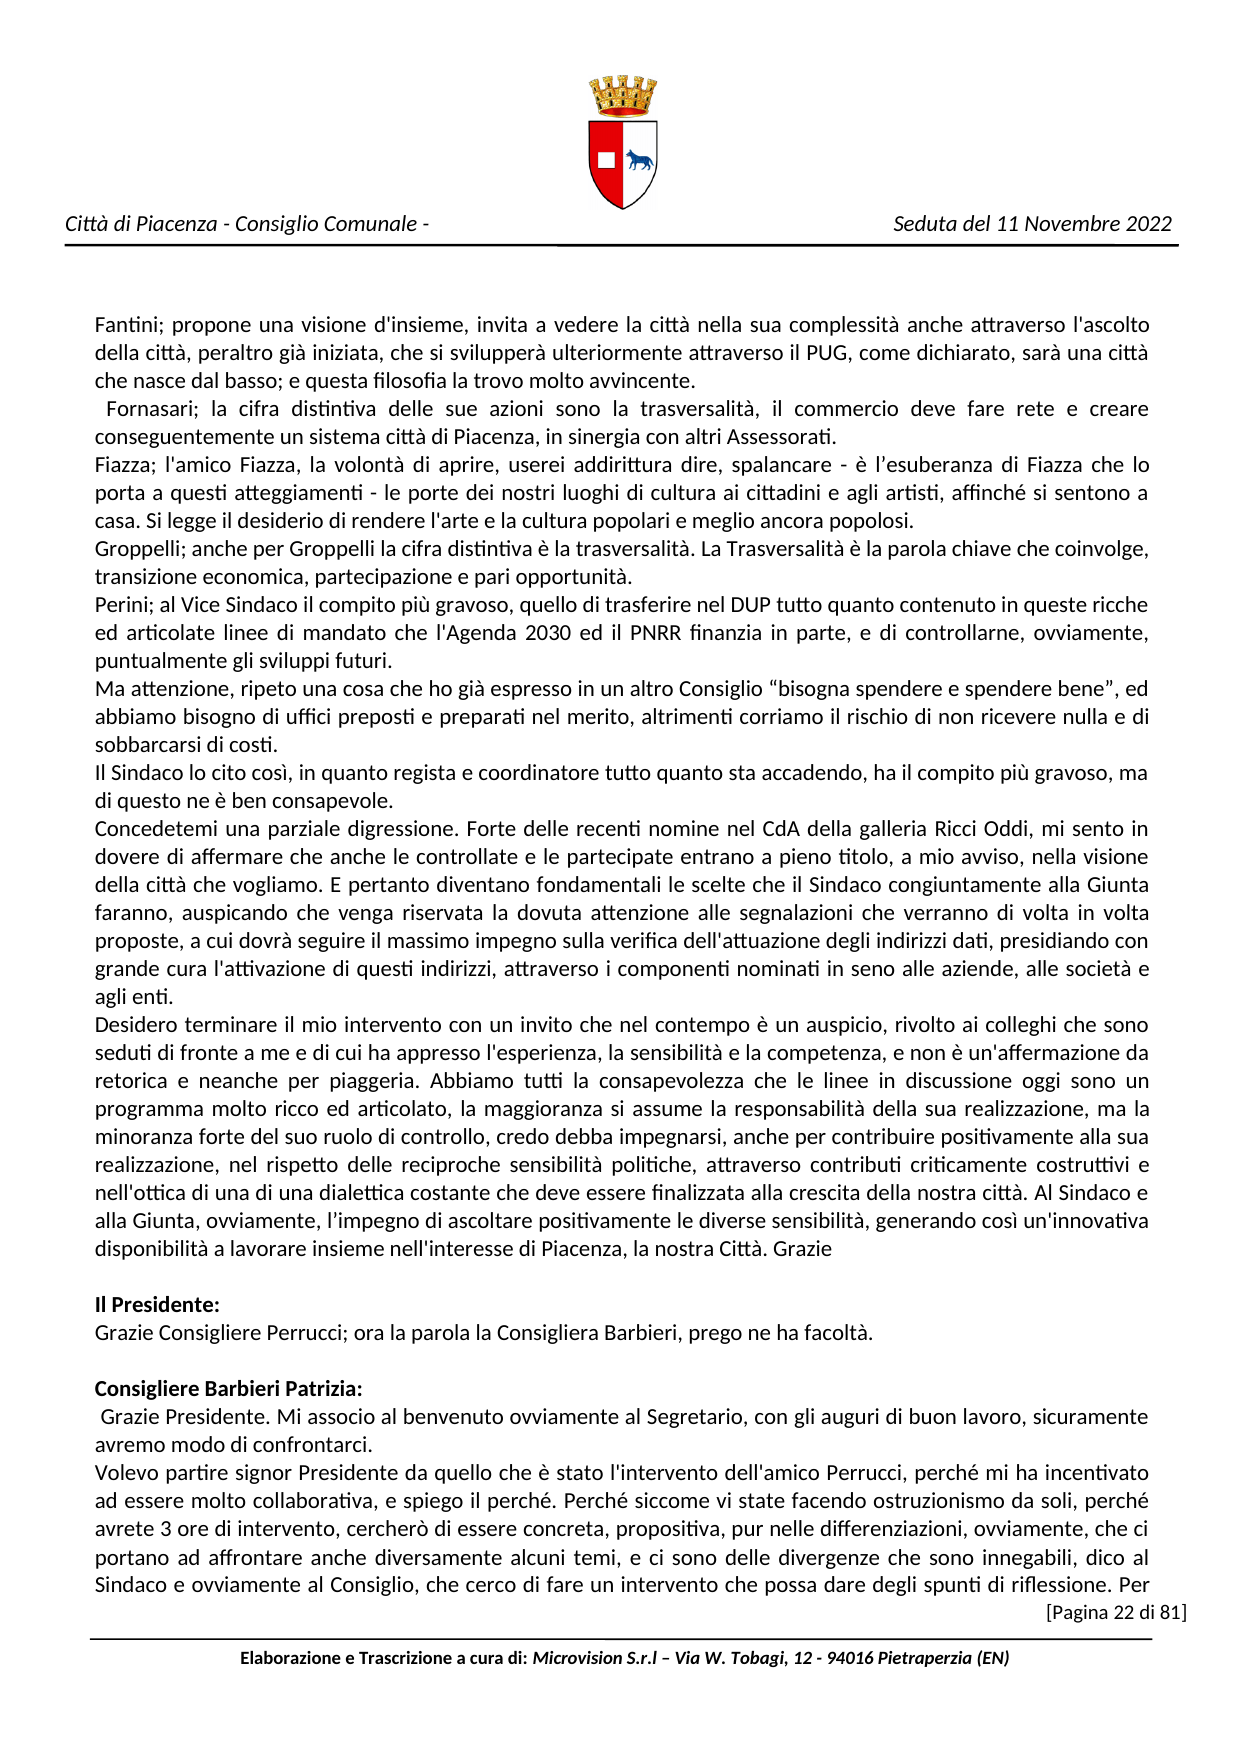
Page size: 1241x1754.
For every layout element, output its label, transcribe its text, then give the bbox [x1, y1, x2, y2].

text Desidero terminare il mio intervento con un invito che nel contempo è un auspicio, rivolto ai colleghi che sono seduti di fronte a me e di cui ha appresso l'esperienza, la sensibilità e la competenza, e non è un'affermazione da retorica e neanche per piaggeria. Abbiamo tutti la consapevolezza che le linee in discussione oggi sono un programma molto ricco ed articolato, la maggioranza si assume la responsabilità della sua realizzazione, ma la minoranza forte del suo ruolo di controllo, credo debba impegnarsi, anche per contribuire positivamente alla sua realizzazione, nel rispetto delle reciproche sensibilità politiche, attraverso contributi criticamente costruttivi e nell'ottica di una di una dialettica costante che deve essere finalizzata alla crescita della nostra città. Al Sindaco e alla Giunta, ovviamente, l’impegno di ascoltare positivamente le diverse sensibilità, generando così un'innovativa disponibilità a lavorare insieme nell'interesse di Piacenza, la nostra Città. Grazie [94, 1010, 1152, 1262]
picture [588, 75, 658, 210]
text Fantini; propone una visione d'insieme, invita a vedere la città nella sua complessità anche attraverso l'ascolto della città, peraltro già iniziata, che si svilupperà ulteriormente attraverso il PUG, come dichiarato, sarà una città che nasce dal basso; e questa filosofia la trovo molto avvincente. [94, 310, 1152, 394]
text Grazie Presidente. Mi associo al benvenuto ovviamente al Segretario, con gli auguri di buon lavoro, sicuramente avremo modo di confrontarci. [94, 1402, 1152, 1458]
text Concedetemi una parziale digressione. Forte delle recenti nomine nel CdA della galleria Ricci Oddi, mi sento in dovere di affermare che anche le controllate e le partecipate entrano a pieno titolo, a mio avviso, nella visione della città che vogliamo. E pertanto diventano fondamentali le scelte che il Sindaco congiuntamente alla Giunta faranno, auspicando che venga riservata la dovuta attenzione alle segnalazioni che verranno di volta in volta proposte, a cui dovrà seguire il massimo impegno sulla verifica dell'attuazione degli indirizzi dati, presidiando con grande cura l'attivazione di questi indirizzi, attraverso i componenti nominati in seno alle aziende, alle società e agli enti. [94, 814, 1152, 1010]
text Fiazza; l'amico Fiazza, la volontà di aprire, userei addirittura dire, spalancare - è l’esuberanza di Fiazza che lo porta a questi atteggiamenti - le porte dei nostri luoghi di cultura ai cittadini e agli artisti, affinché si sentono a casa. Si legge il desiderio di rendere l'arte e la cultura popolari e meglio ancora popolosi. [94, 450, 1152, 534]
text Groppelli; anche per Groppelli la cifra distintiva è la trasversalità. La Trasversalità è la parola chiave che coinvolge, transizione economica, partecipazione e pari opportunità. [94, 534, 1152, 590]
text Grazie Consigliere Perrucci; ora la parola la Consigliera Barbieri, prego ne ha facoltà. [94, 1318, 1152, 1346]
text Fornasari; la cifra distintiva delle sue azioni sono la trasversalità, il commercio deve fare rete e creare conseguentemente un sistema città di Piacenza, in sinergia con altri Assessorati. [94, 394, 1152, 450]
text Il Sindaco lo cito così, in quanto regista e coordinatore tutto quanto sta accadendo, ha il compito più gravoso, ma di questo ne è ben consapevole. [94, 758, 1152, 814]
text Ma attenzione, ripeto una cosa che ho già espresso in un altro Consiglio “bisogna spendere e spendere bene”, ed abbiamo bisogno di uffici preposti e preparati nel merito, altrimenti corriamo il rischio di non ricevere nulla e di sobbarcarsi di costi. [94, 674, 1152, 758]
text Volevo partire signor Presidente da quello che è stato l'intervento dell'amico Perrucci, perché mi ha incentivato ad essere molto collaborativa, e spiego il perché. Perché siccome vi state facendo ostruzionismo da soli, perché avrete 3 ore di intervento, cercherò di essere concreta, propositiva, pur nelle differenziazioni, ovviamente, che ci portano ad affrontare anche diversamente alcuni temi, e ci sono delle divergenze che sono innegabili, dico al Sindaco e ovviamente al Consiglio, che cerco di fare un intervento che possa dare degli spunti di riflessione. Per [94, 1458, 1152, 1599]
text Il Presidente: [94, 1290, 1152, 1318]
text Perini; al Vice Sindaco il compito più gravoso, quello di trasferire nel DUP tutto quanto contenuto in queste ricche ed articolate linee di mandato che l'Agenda 2030 ed il PNRR finanzia in parte, e di controllarne, ovviamente, puntualmente gli sviluppi futuri. [94, 590, 1152, 674]
text Consigliere Barbieri Patrizia: [94, 1374, 1152, 1402]
